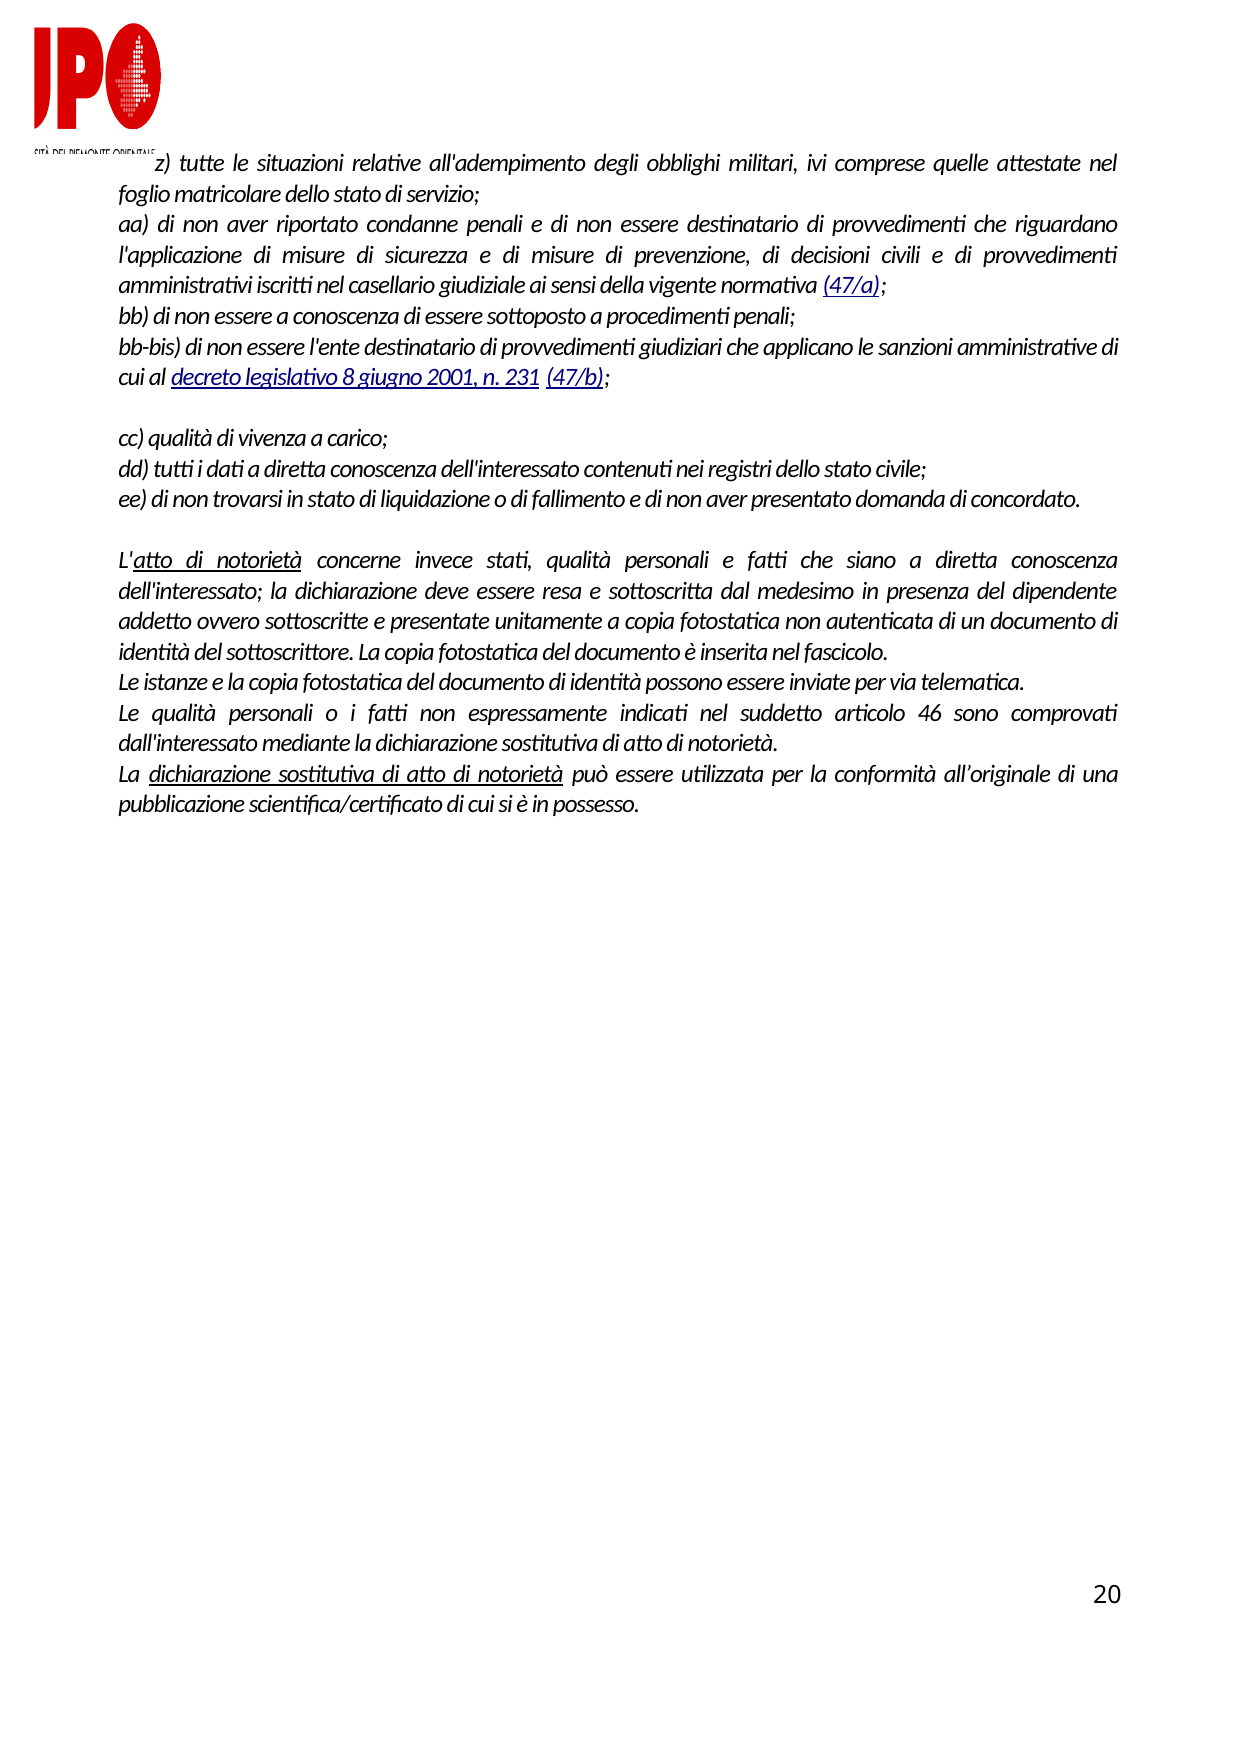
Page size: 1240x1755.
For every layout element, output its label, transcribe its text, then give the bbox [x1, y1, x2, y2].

text Le istanze e la copia fotostatica del documento di identità possono essere inviate per via telematica. [118, 666, 1121, 697]
text ee) di non trovarsi in stato di liquidazione o di fallimento e di non aver presentato domanda di concordato. [118, 483, 1121, 514]
text La dichiarazione sostitutiva di atto di notorietà può essere utilizzata per la conformità all’originale di una pubblicazione scientifica/certificato di cui si è in possesso. [118, 758, 1121, 819]
text aa) di non aver riportato condanne penali e di non essere destinatario di provvedimenti che riguardano l'applicazione di misure di sicurezza e di misure di prevenzione, di decisioni civili e di provvedimenti amministrativi iscritti nel casellario giudiziale ai sensi della vigente normativa (47/a); [118, 209, 1121, 300]
text bb-bis) di non essere l'ente destinatario di provvedimenti giudiziari che applicano le sanzioni amministrative di cui al decreto legislativo 8 giugno 2001, n. 231 (47/b); [118, 331, 1121, 392]
text z) tutte le situazioni relative all'adempimento degli obblighi militari, ivi comprese quelle attestate nel foglio matricolare dello stato di servizio; [118, 148, 1121, 209]
text cc) qualità di vivenza a carico; [118, 422, 1121, 453]
text bb) di non essere a conoscenza di essere sottoposto a procedimenti penali; [118, 300, 1121, 331]
text L'atto di notorietà concerne invece stati, qualità personali e fatti che siano a diretta conoscenza dell'interessato; la dichiarazione deve essere resa e sottoscritta dal medesimo in presenza del dipendente addetto ovvero sottoscritte e presentate unitamente a copia fotostatica non autenticata di un documento di identità del sottoscrittore. La copia fotostatica del documento è inserita nel fascicolo. [118, 544, 1121, 666]
text dd) tutti i dati a diretta conoscenza dell'interessato contenuti nei registri dello stato civile; [118, 453, 1121, 483]
text Le qualità personali o i fatti non espressamente indicati nel suddetto articolo 46 sono comprovati dall'interessato mediante la dichiarazione sostitutiva di atto di notorietà. [118, 697, 1121, 758]
